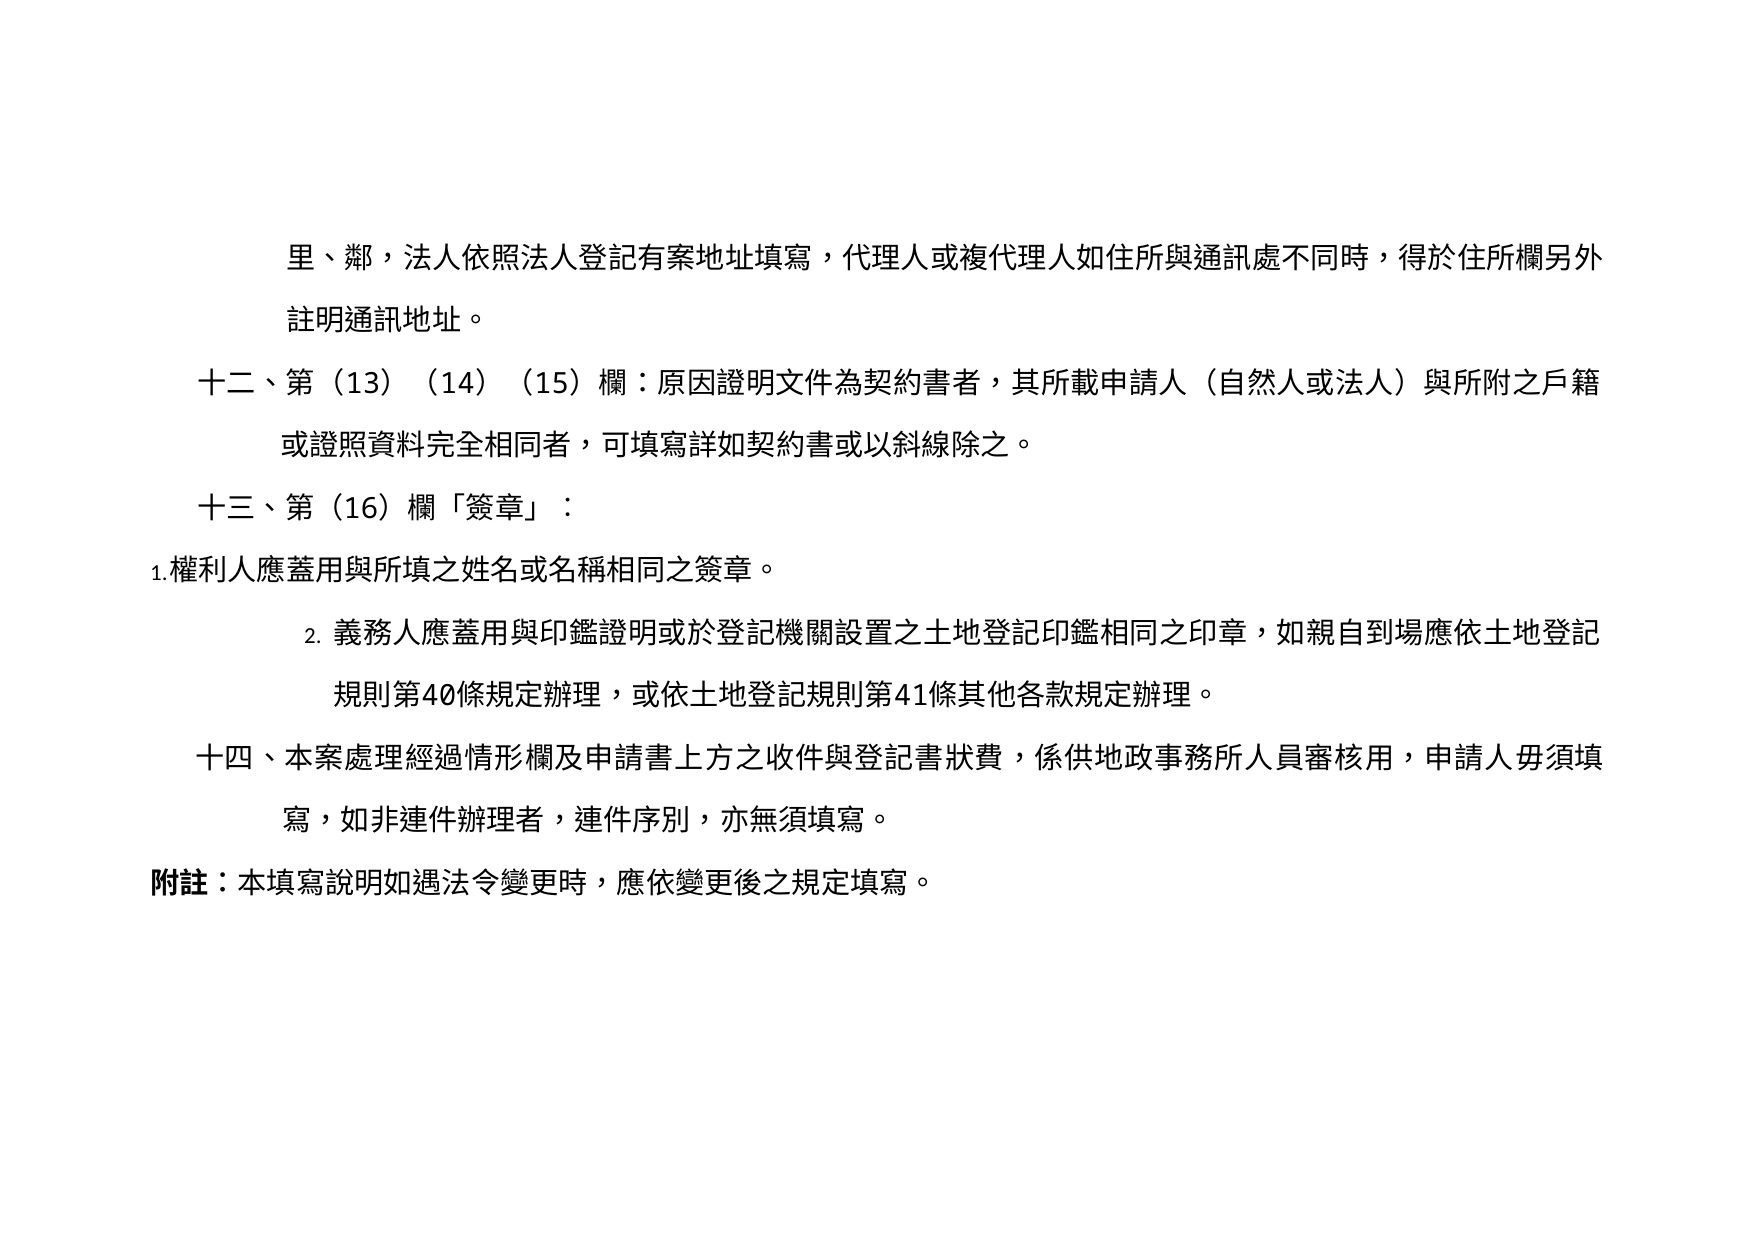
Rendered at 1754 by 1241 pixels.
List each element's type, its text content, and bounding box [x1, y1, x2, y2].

text 附註︰本填寫說明如遇法令變更時，應依變更後之規定填寫。 [150, 839, 1604, 901]
text 十四、本案處理經過情形欄及申請書上方之收件與登記書狀費，係供地政事務所人員審核用，申請人毋須填寫，如非連件辦理者，連件序別，亦無須填寫。 [195, 714, 1604, 839]
text 十二、第（13）（14）（15）欄：原因證明文件為契約書者，其所載申請人（自然人或法人）與所附之戶籍或證照資料完全相同者，可填寫詳如契約書或以斜線除之。 [197, 339, 1604, 464]
list 權利人應蓋用與所填之姓名或名稱相同之簽章。 [150, 526, 1604, 589]
text 十三、第（16）欄「簽章」︰ [197, 464, 1604, 526]
text 里、鄰，法人依照法人登記有案地址填寫，代理人或複代理人如住所與通訊處不同時，得於住所欄另外註明通訊地址。 [197, 214, 1604, 339]
list 義務人應蓋用與印鑑證明或於登記機關設置之土地登記印鑑相同之印章，如親自到場應依土地登記規則第40條規定辦理，或依土地登記規則第41條其他各款規定辦理。 [304, 589, 1604, 714]
